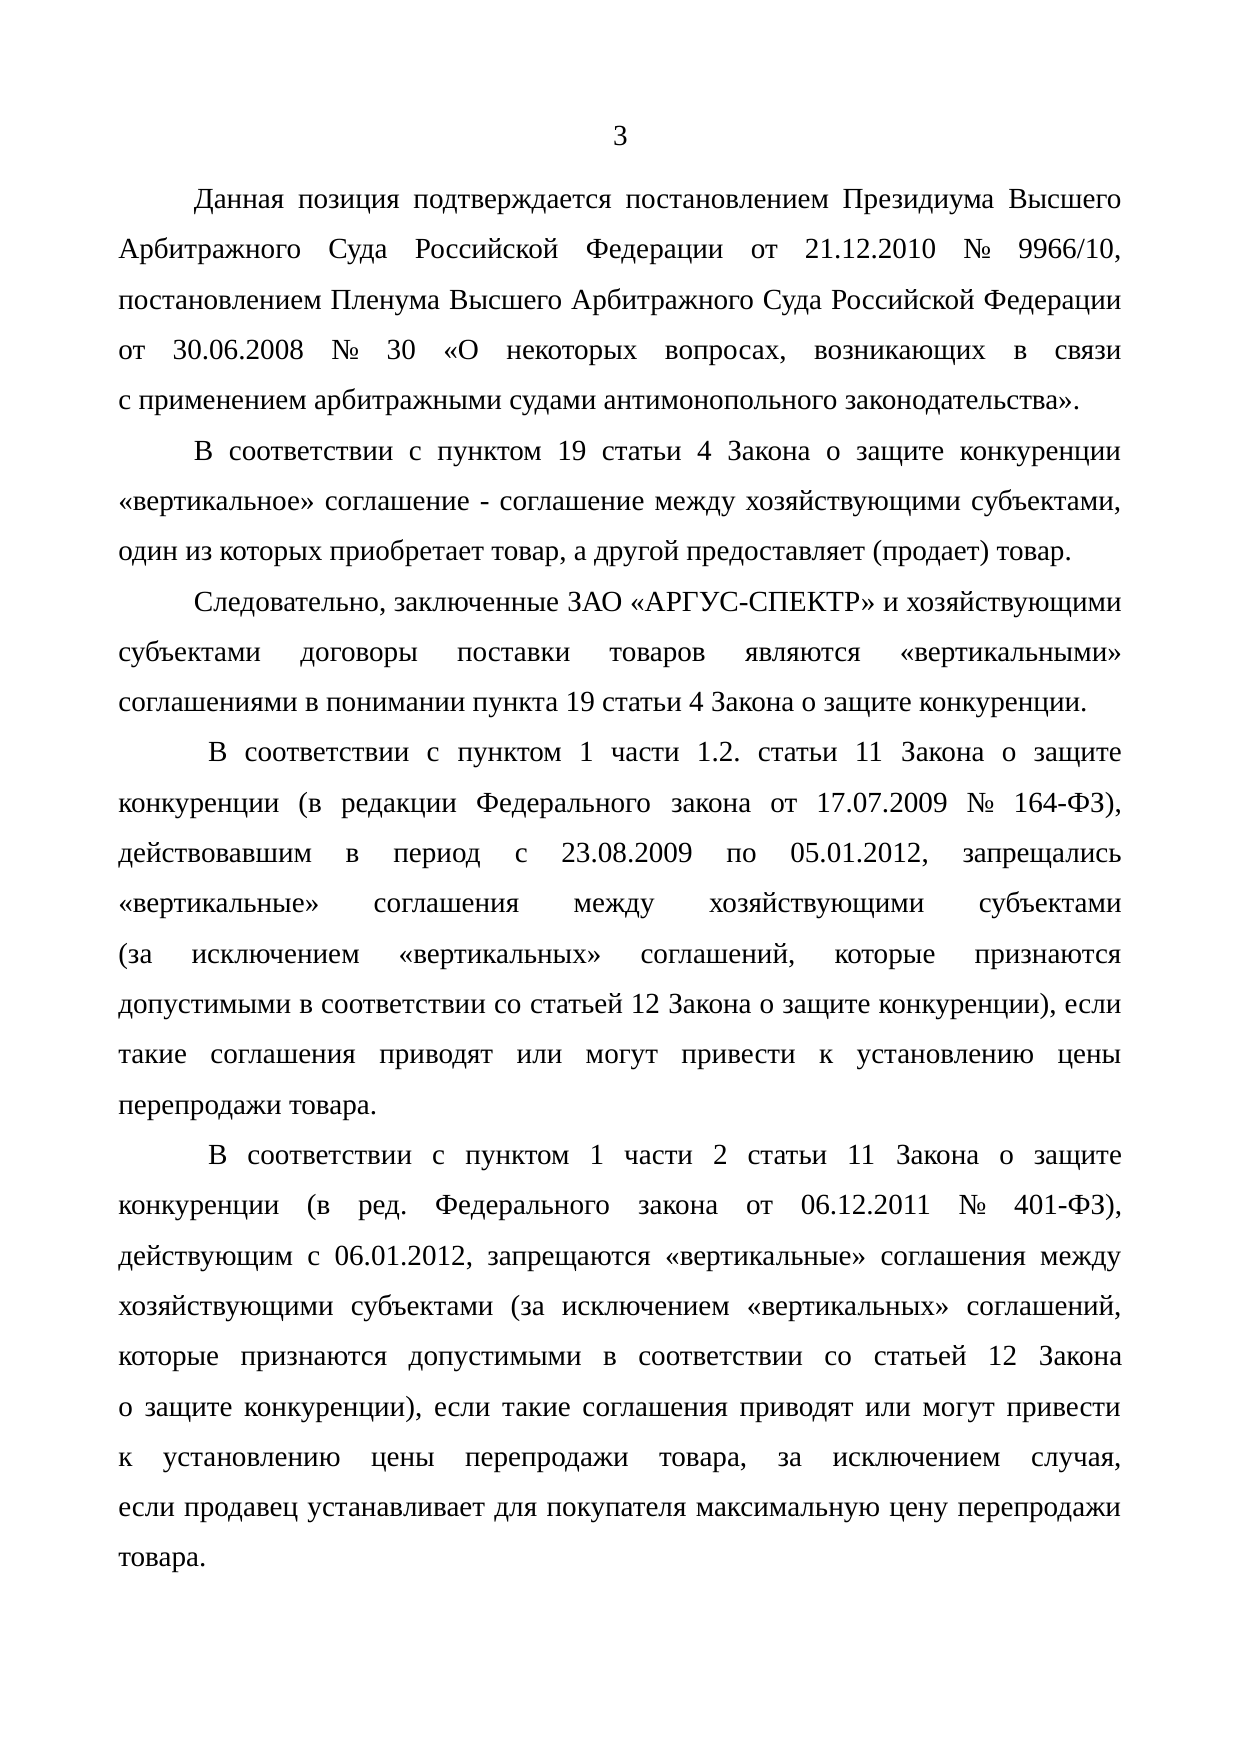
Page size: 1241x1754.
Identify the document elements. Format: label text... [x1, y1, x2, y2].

text В соответствии с пунктом 1 части 2 статьи 11 Закона о защите конкуренции (в ред. Федерального закона от 06.12.2011 № 401-ФЗ), действующим с 06.01.2012, запрещаются «вертикальные» соглашения между хозяйствующими субъектами (за исключением «вертикальных» соглашений, которые признаются допустимыми в соответствии со статьей 12 Закона о защите конкуренции), если такие соглашения приводят или могут привести к установлению цены перепродажи товара, за исключением случая, если продавец устанавливает для покупателя максимальную цену перепродажи товара. [118, 1137, 1122, 1573]
text В соответствии с пунктом 19 статьи 4 Закона о защите конкуренции «вертикальное» соглашение - соглашение между хозяйствующими субъектами, один из которых приобретает товар, а другой предоставляет (продает) товар. [118, 433, 1122, 567]
text Следовательно, заключенные ЗАО «АРГУС-СПЕКТР» и хозяйствующими субъектами договоры поставки товаров являются «вертикальными» соглашениями в понимании пункта 19 статьи 4 Закона о защите конкуренции. [118, 584, 1122, 718]
text Данная позиция подтверждается постановлением Президиума Высшего Арбитражного Суда Российской Федерации от 21.12.2010 № 9966/10, постановлением Пленума Высшего Арбитражного Суда Российской Федерации от 30.06.2008 № 30 «О некоторых вопросах, возникающих в связи с применением арбитражными судами антимонопольного законодательства». [118, 181, 1122, 416]
text В соответствии с пунктом 1 части 1.2. статьи 11 Закона о защите конкуренции (в редакции Федерального закона от 17.07.2009 № 164-ФЗ), действовавшим в период с 23.08.2009 по 05.01.2012, запрещались «вертикальные» соглашения между хозяйствующими субъектами (за исключением «вертикальных» соглашений, которые признаются допустимыми в соответствии со статьей 12 Закона о защите конкуренции), если такие соглашения приводят или могут привести к установлению цены перепродажи товара. [118, 734, 1122, 1120]
